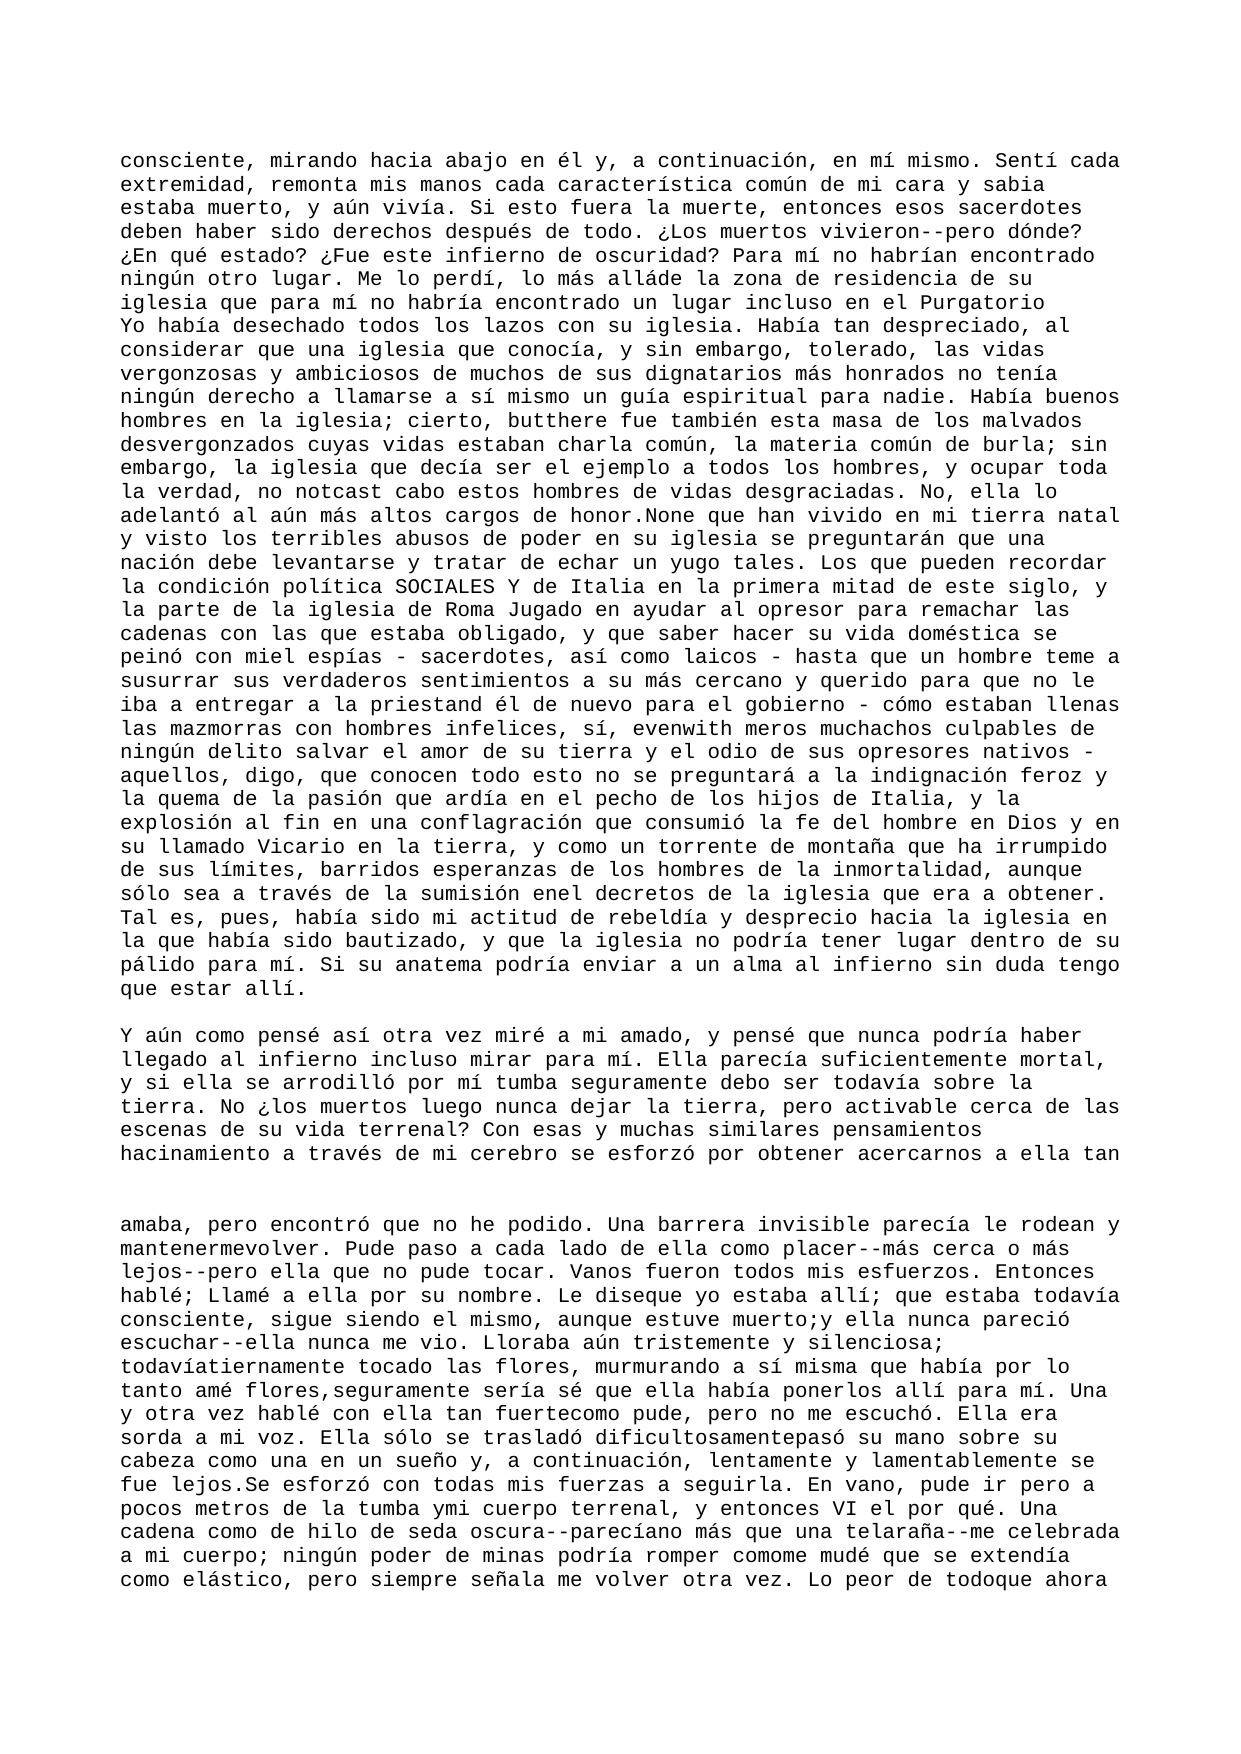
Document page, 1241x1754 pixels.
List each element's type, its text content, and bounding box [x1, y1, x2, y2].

text Y aún como pensé así otra vez miré a mi amado, y pensé que nunca podría haber llegado al infierno incluso mirar para mí. Ella parecía suficientemente mortal, y si ella se arrodilló por mí tumba seguramente debo ser todavía sobre la tierra. No ¿los muertos luego nunca dejar la tierra, pero activable cerca de las escenas de su vida terrenal? Con esas y muchas similares pensamientos hacinamiento a través de mi cerebro se esforzó por obtener acercarnos a ella tan [120, 1025, 1120, 1167]
text amaba, pero encontró que no he podido. Una barrera invisible parecía le rodean y mantenermevolver. Pude paso a cada lado de ella como placer--más cerca o más lejos--pero ella que no pude tocar. Vanos fueron todos mis esfuerzos. Entonces hablé; Llamé a ella por su nombre. Le diseque yo estaba allí; que estaba todavía consciente, sigue siendo el mismo, aunque estuve muerto;y ella nunca pareció escuchar--ella nunca me vio. Lloraba aún tristemente y silenciosa; todavíatiernamente tocado las flores, murmurando a sí misma que había por lo tanto amé flores,seguramente sería sé que ella había ponerlos allí para mí. Una y otra vez hablé con ella tan fuertecomo pude, pero no me escuchó. Ella era sorda a mi voz. Ella sólo se trasladó dificultosamentepasó su mano sobre su cabeza como una en un sueño y, a continuación, lentamente y lamentablemente se fue lejos.Se esforzó con todas mis fuerzas a seguirla. En vano, pude ir pero a pocos metros de la tumba ymi cuerpo terrenal, y entonces VI el por qué. Una cadena como de hilo de seda oscura--parecíano más que una telaraña--me celebrada a mi cuerpo; ningún poder de minas podría romper comome mudé que se extendía como elástico, pero siempre señala me volver otra vez. Lo peor de todoque ahora [120, 1214, 1120, 1592]
text Yo había desechado todos los lazos con su iglesia. Había tan despreciado, al considerar que una iglesia que conocía, y sin embargo, tolerado, las vidas vergonzosas y ambiciosos de muchos de sus dignatarios más honrados no tenía ningún derecho a llamarse a sí mismo un guía espiritual para nadie. Había buenos hombres en la iglesia; cierto, butthere fue también esta masa de los malvados desvergonzados cuyas vidas estaban charla común, la materia común de burla; sin embargo, la iglesia que decía ser el ejemplo a todos los hombres, y ocupar toda la verdad, no notcast cabo estos hombres de vidas desgraciadas. No, ella lo adelantó al aún más altos cargos de honor.None que han vivido en mi tierra natal y visto los terribles abusos de poder en su iglesia se preguntarán que una nación debe levantarse y tratar de echar un yugo tales. Los que pueden recordar la condición política SOCIALES Y de Italia en la primera mitad de este siglo, y la parte de la iglesia de Roma Jugado en ayudar al opresor para remachar las cadenas con las que estaba obligado, y que saber hacer su vida doméstica se peinó con miel espías - sacerdotes, así como laicos - hasta que un hombre teme a susurrar sus verdaderos sentimientos a su más cercano y querido para que no le iba a entregar a la priestand él de nuevo para el gobierno - cómo estaban llenas las mazmorras con hombres infelices, sí, evenwith meros muchachos culpables de ningún delito salvar el amor de su tierra y el odio de sus opresores nativos - aquellos, digo, que conocen todo esto no se preguntará a la indignación feroz y la quema de la pasión que ardía en el pecho de los hijos de Italia, y la explosión al fin en una conflagración que consumió la fe del hombre en Dios y en su llamado Vicario en la tierra, y como un torrente de montaña que ha irrumpido de sus límites, barridos esperanzas de los hombres de la inmortalidad, aunque sólo sea a través de la sumisión enel decretos de la iglesia que era a obtener. Tal es, pues, había sido mi actitud de rebeldía y desprecio hacia la iglesia en la que había sido bautizado, y que la iglesia no podría tener lugar dentro de su pálido para mí. Si su anatema podría enviar a un alma al infierno sin duda tengo que estar allí. [120, 316, 1120, 1001]
text consciente, mirando hacia abajo en él y, a continuación, en mí mismo. Sentí cada extremidad, remonta mis manos cada característica común de mi cara y sabia estaba muerto, y aún vivía. Si esto fuera la muerte, entonces esos sacerdotes deben haber sido derechos después de todo. ¿Los muertos vivieron--pero dónde? ¿En qué estado? ¿Fue este infierno de oscuridad? Para mí no habrían encontrado ningún otro lugar. Me lo perdí, lo más alláde la zona de residencia de su iglesia que para mí no habría encontrado un lugar incluso en el Purgatorio [120, 150, 1120, 316]
